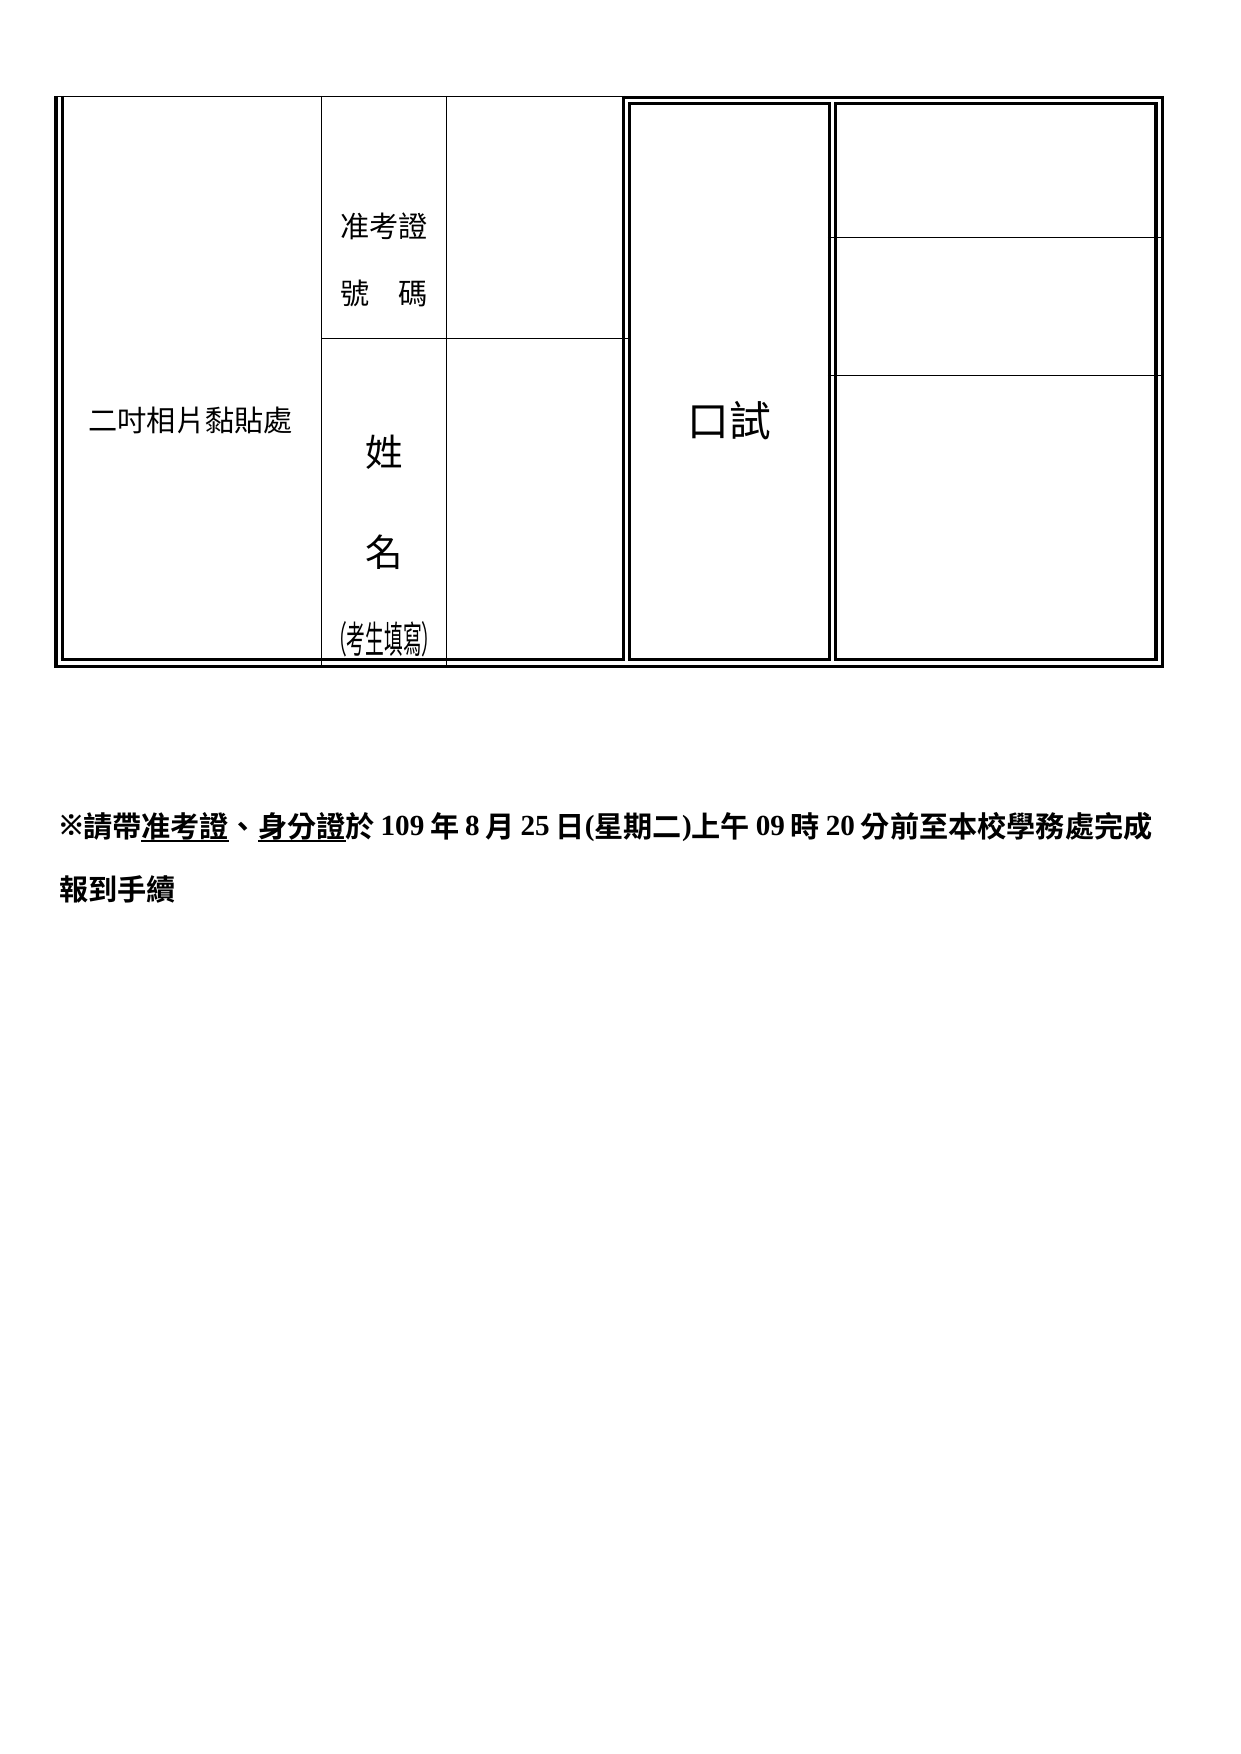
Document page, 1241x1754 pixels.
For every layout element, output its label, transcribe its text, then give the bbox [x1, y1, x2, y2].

table_cell [833, 99, 1159, 237]
table_cell [447, 339, 622, 658]
table_cell [837, 376, 1154, 658]
table_cell 口試 [631, 105, 828, 658]
table_cell [626, 99, 832, 338]
table_cell [837, 105, 1154, 237]
table_cell [447, 97, 622, 338]
table_cell [837, 238, 1154, 375]
table_cell 准考證 號 碼 [322, 97, 446, 338]
text ※請帶准考證、身分證於109年8月25日(星期二)上午09時20分前至本校學務處完成報到手續 [59, 783, 1181, 908]
table_cell 二吋相片黏貼處 [64, 97, 321, 658]
table_cell 姓 名 （考生填寫） [322, 339, 446, 658]
